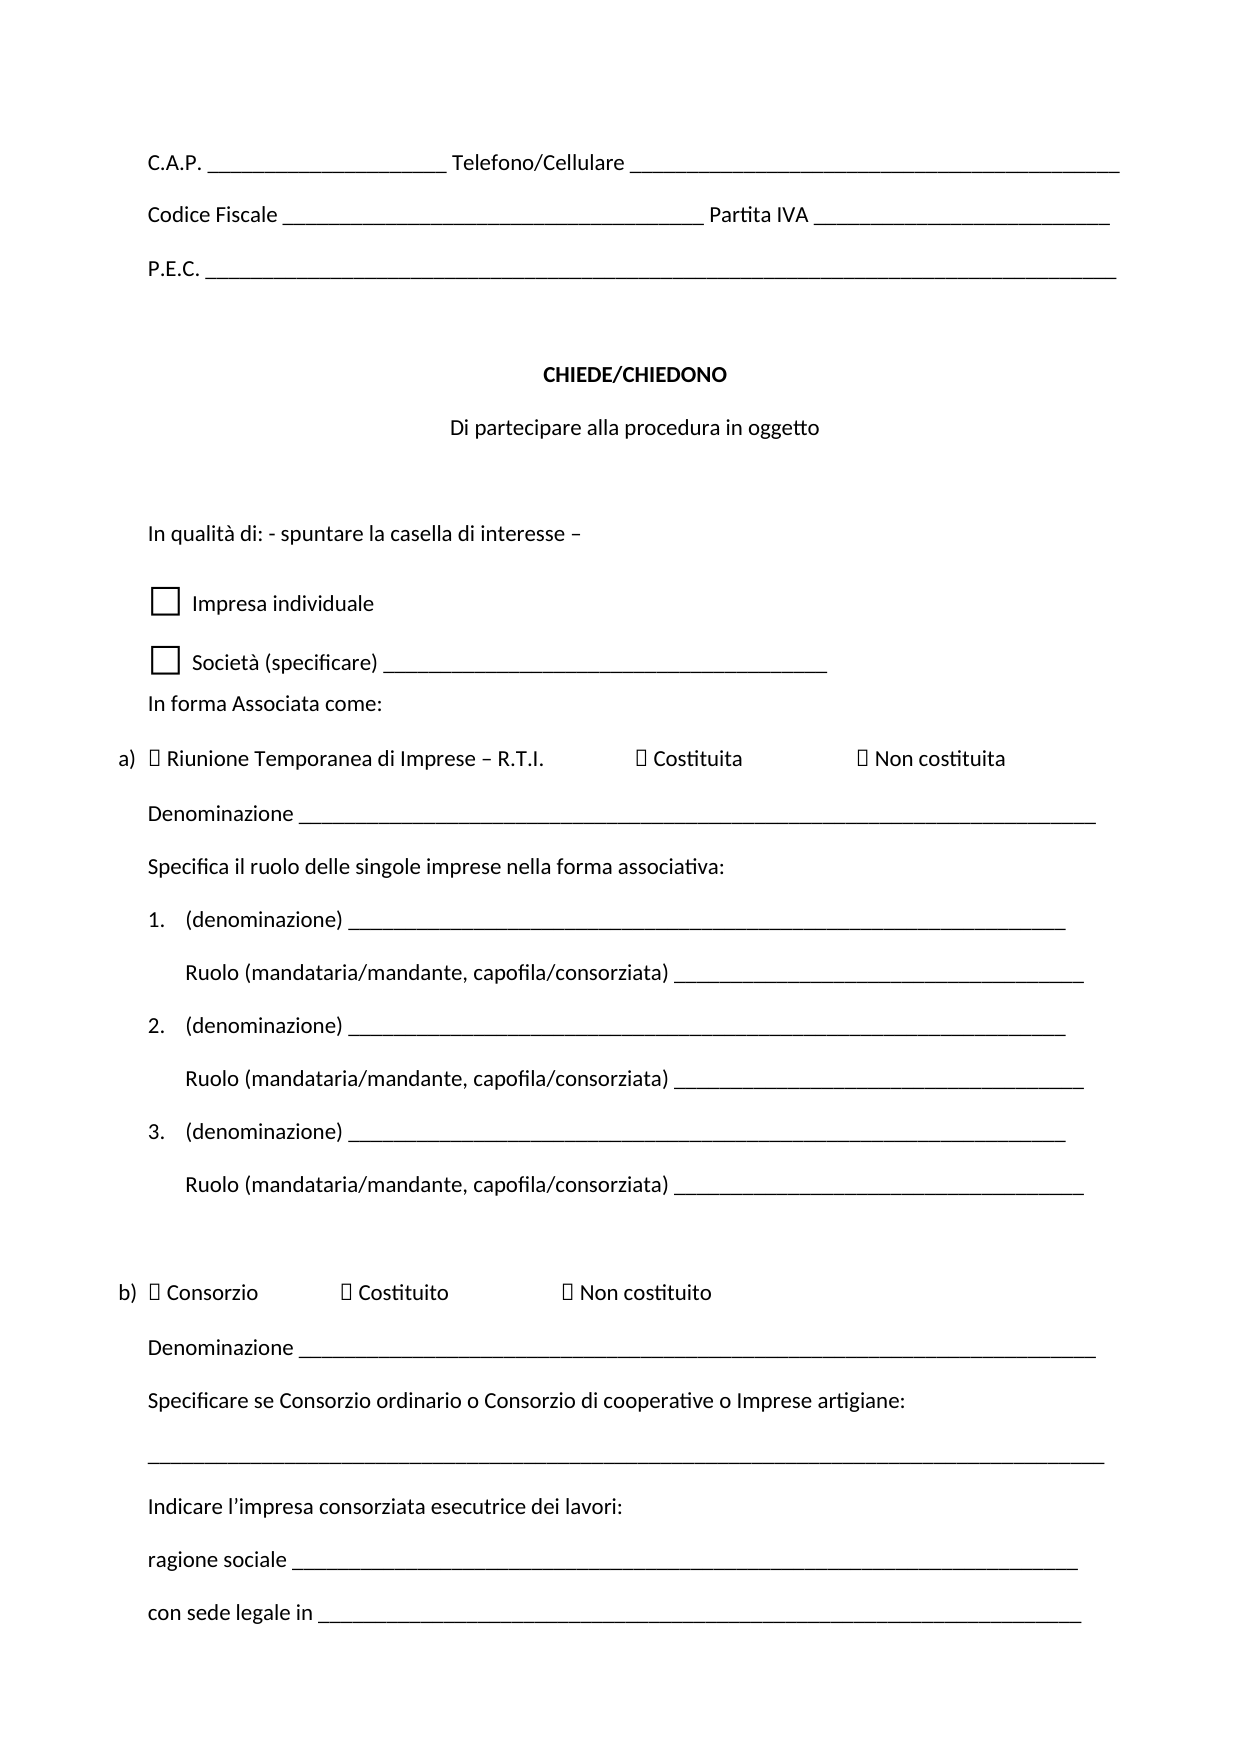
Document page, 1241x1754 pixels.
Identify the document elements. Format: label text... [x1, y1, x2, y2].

list P.E.C. ________________________________________________________________________________ [148, 254, 1122, 282]
list (denominazione) _______________________________________________________________ [148, 1011, 1122, 1039]
text Indicare l’impresa consorziata esecutrice dei lavori: [148, 1492, 1122, 1520]
list Specificare se Consorzio ordinario o Consorzio di cooperative o Imprese artigiane: [148, 1386, 1122, 1414]
list Ruolo (mandataria/mandante, capofila/consorziata) ____________________________________ [185, 1170, 1122, 1198]
list (denominazione) _______________________________________________________________ [148, 1117, 1122, 1145]
list Ruolo (mandataria/mandante, capofila/consorziata) ____________________________________ [185, 1064, 1122, 1092]
list Denominazione ______________________________________________________________________ [148, 799, 1122, 827]
list Codice Fiscale _____________________________________ Partita IVA __________________________ [148, 201, 1122, 229]
list Di partecipare alla procedura in oggetto [148, 413, 1122, 441]
list Società (specificare) _______________________________________ [148, 630, 1122, 681]
text ragione sociale _____________________________________________________________________ [148, 1545, 1122, 1573]
list Ruolo (mandataria/mandante, capofila/consorziata) ____________________________________ [185, 958, 1122, 986]
text Denominazione ______________________________________________________________________ [148, 1333, 1122, 1361]
list  Consorzio  Costituito  Non costituito [118, 1276, 1122, 1307]
list In qualità di: - spuntare la casella di interesse – [148, 519, 1122, 547]
list (denominazione) _______________________________________________________________ [148, 905, 1122, 933]
list ____________________________________________________________________________________ [148, 1439, 1122, 1467]
list Impresa individuale [148, 572, 1122, 623]
list CHIEDE/CHIEDONO [148, 360, 1122, 388]
list C.A.P. _____________________ Telefono/Cellulare ___________________________________________ [148, 148, 1122, 176]
list In forma Associata come: [148, 689, 1122, 717]
text con sede legale in ___________________________________________________________________ [148, 1598, 1122, 1626]
list Specifica il ruolo delle singole imprese nella forma associativa: [148, 852, 1122, 880]
list  Riunione Temporanea di Imprese – R.T.I.  Costituita  Non costituita [118, 742, 1122, 773]
